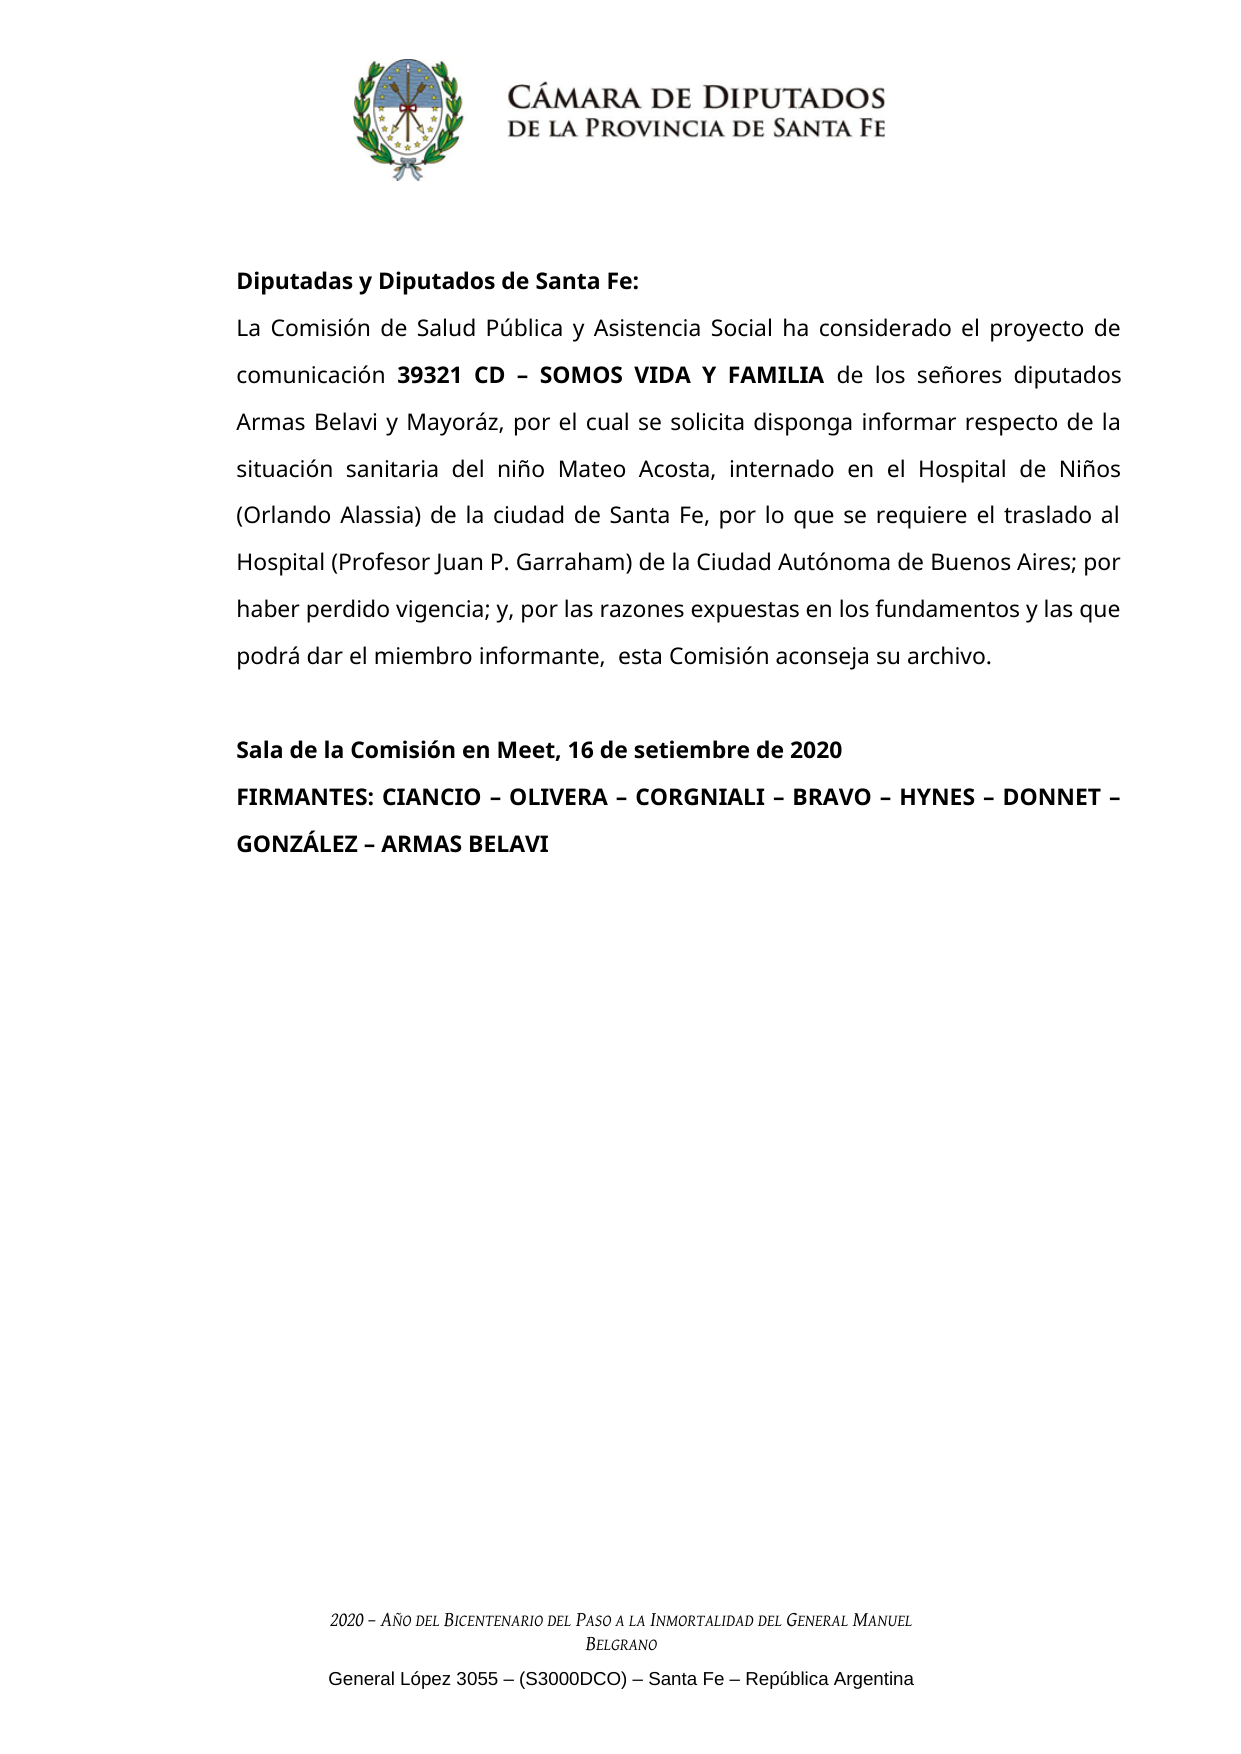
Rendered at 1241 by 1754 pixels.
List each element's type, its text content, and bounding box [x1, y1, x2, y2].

text La Comisión de Salud Pública y Asistencia Social ha considerado el proyecto de comunicación 39321 CD – SOMOS VIDA Y FAMILIA de los señores diputados Armas Belavi y Mayoráz, por el cual se solicita disponga informar respecto de la situación sanitaria del niño Mateo Acosta, internado en el Hospital de Niños (Orlando Alassia) de la ciudad de Santa Fe, por lo que se requiere el traslado al Hospital (Profesor Juan P. Garraham) de la Ciudad Autónoma de Buenos Aires; por haber perdido vigencia; y, por las razones expuestas en los fundamentos y las que podrá dar el miembro informante, esta Comisión aconseja su archivo. [236, 312, 1122, 671]
text FIRMANTES: CIANCIO – OLIVERA – CORGNIALI – BRAVO – HYNES – DONNET – GONZÁLEZ – ARMAS BELAVI [236, 781, 1122, 859]
text Diputadas y Diputados de Santa Fe: [236, 265, 1122, 296]
text Sala de la Comisión en Meet, 16 de setiembre de 2020 [236, 734, 1122, 765]
